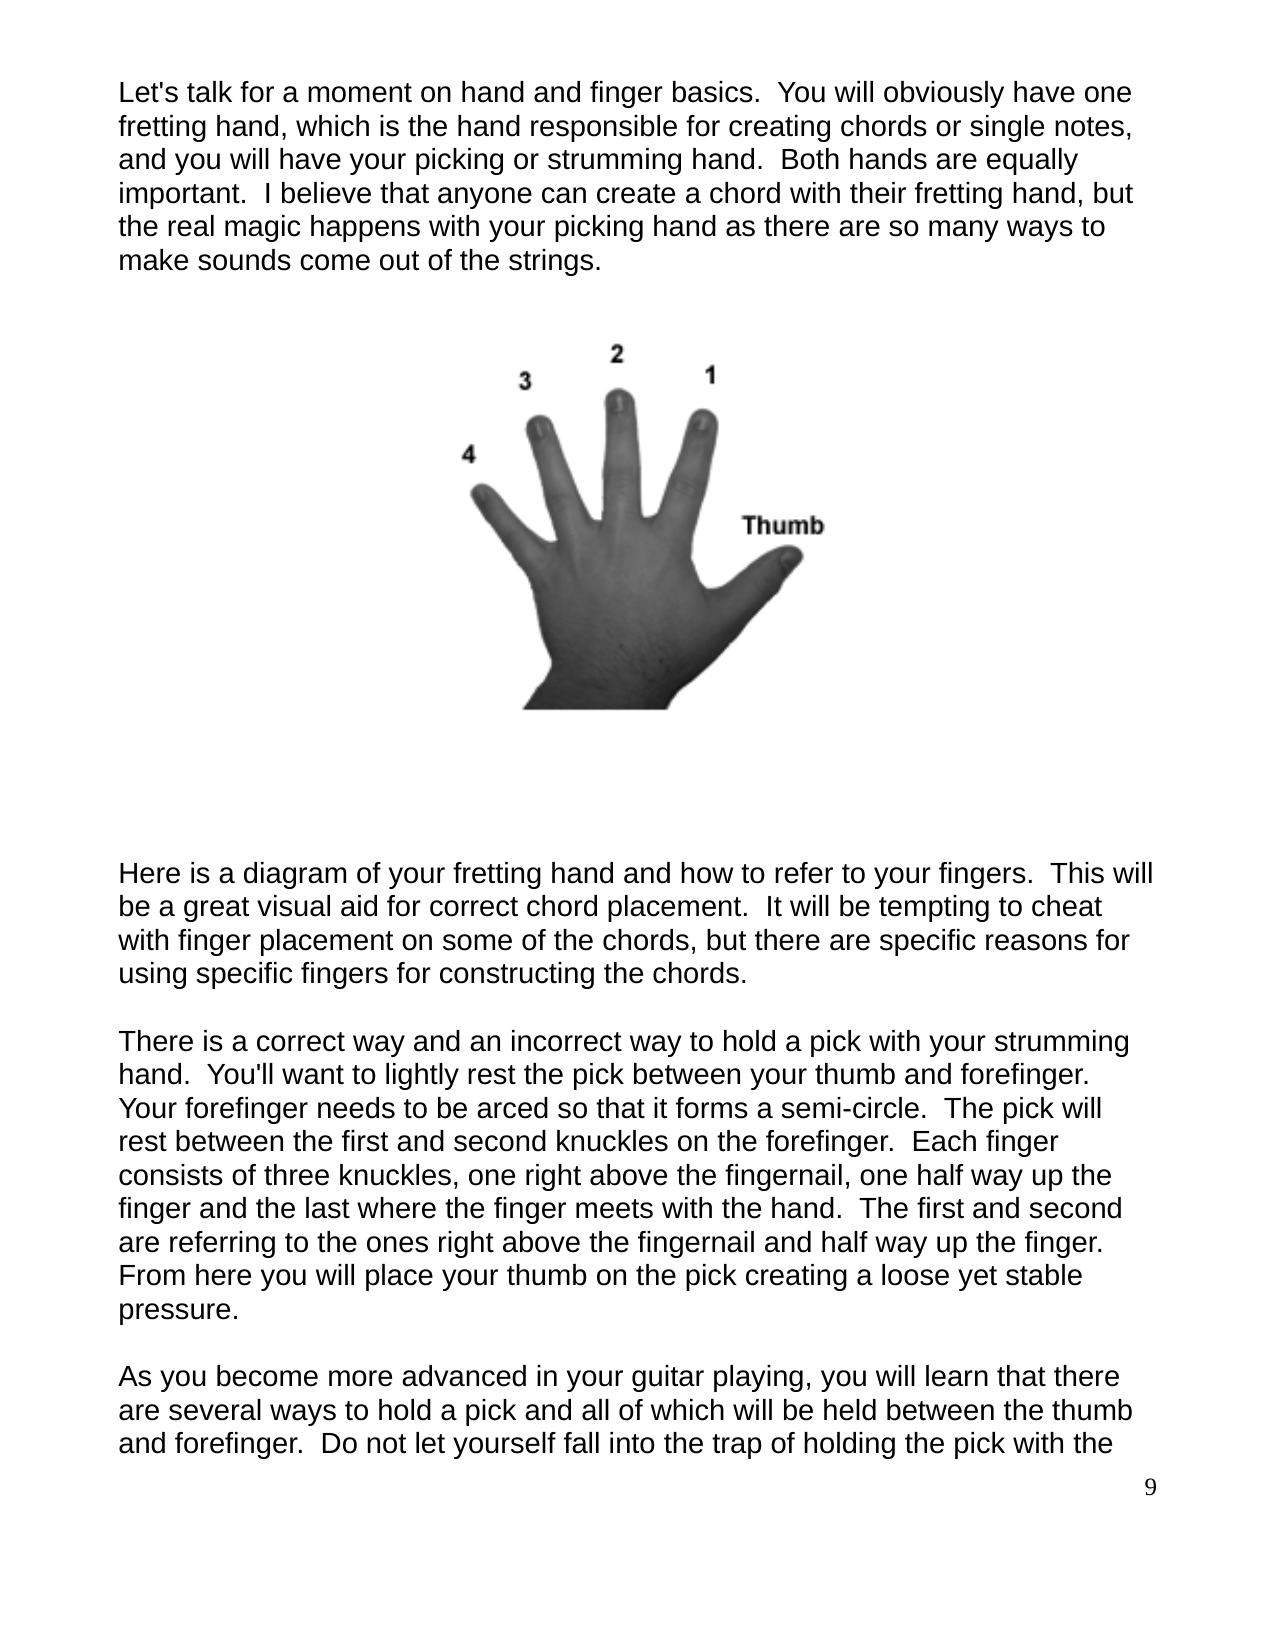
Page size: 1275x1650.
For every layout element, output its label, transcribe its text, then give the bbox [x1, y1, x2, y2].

text Here is a diagram of your fretting hand and how to refer to your fingers. This will be a great visual aid for correct chord placement. It will be tempting to cheat with finger placement on some of the chords, but there are specific reasons for using specific fingers for constructing the chords. [118, 856, 1157, 990]
text Let's talk for a moment on hand and finger basics. You will obviously have one fretting hand, which is the hand responsible for creating chords or single notes, and you will have your picking or strumming hand. Both hands are equally important. I believe that anyone can create a chord with their fretting hand, but the real magic happens with your picking hand as there are so many ways to make sounds come out of the strings. [118, 75, 1157, 276]
text As you become more advanced in your guitar playing, you will learn that there are several ways to hold a pick and all of which will be held between the thumb and forefinger. Do not let yourself fall into the trap of holding the pick with the [118, 1359, 1157, 1460]
text There is a correct way and an incorrect way to hold a pick with your strumming hand. You'll want to lightly rest the pick between your thumb and forefinger. Your forefinger needs to be arced so that it forms a semi-circle. The pick will rest between the first and second knuckles on the forefinger. Each finger consists of three knuckles, one right above the fingernail, one half way up the finger and the last where the finger meets with the hand. The first and second are referring to the ones right above the fingernail and half way up the finger. From here you will place your thumb on the pick creating a loose yet stable pressure. [118, 1024, 1157, 1326]
